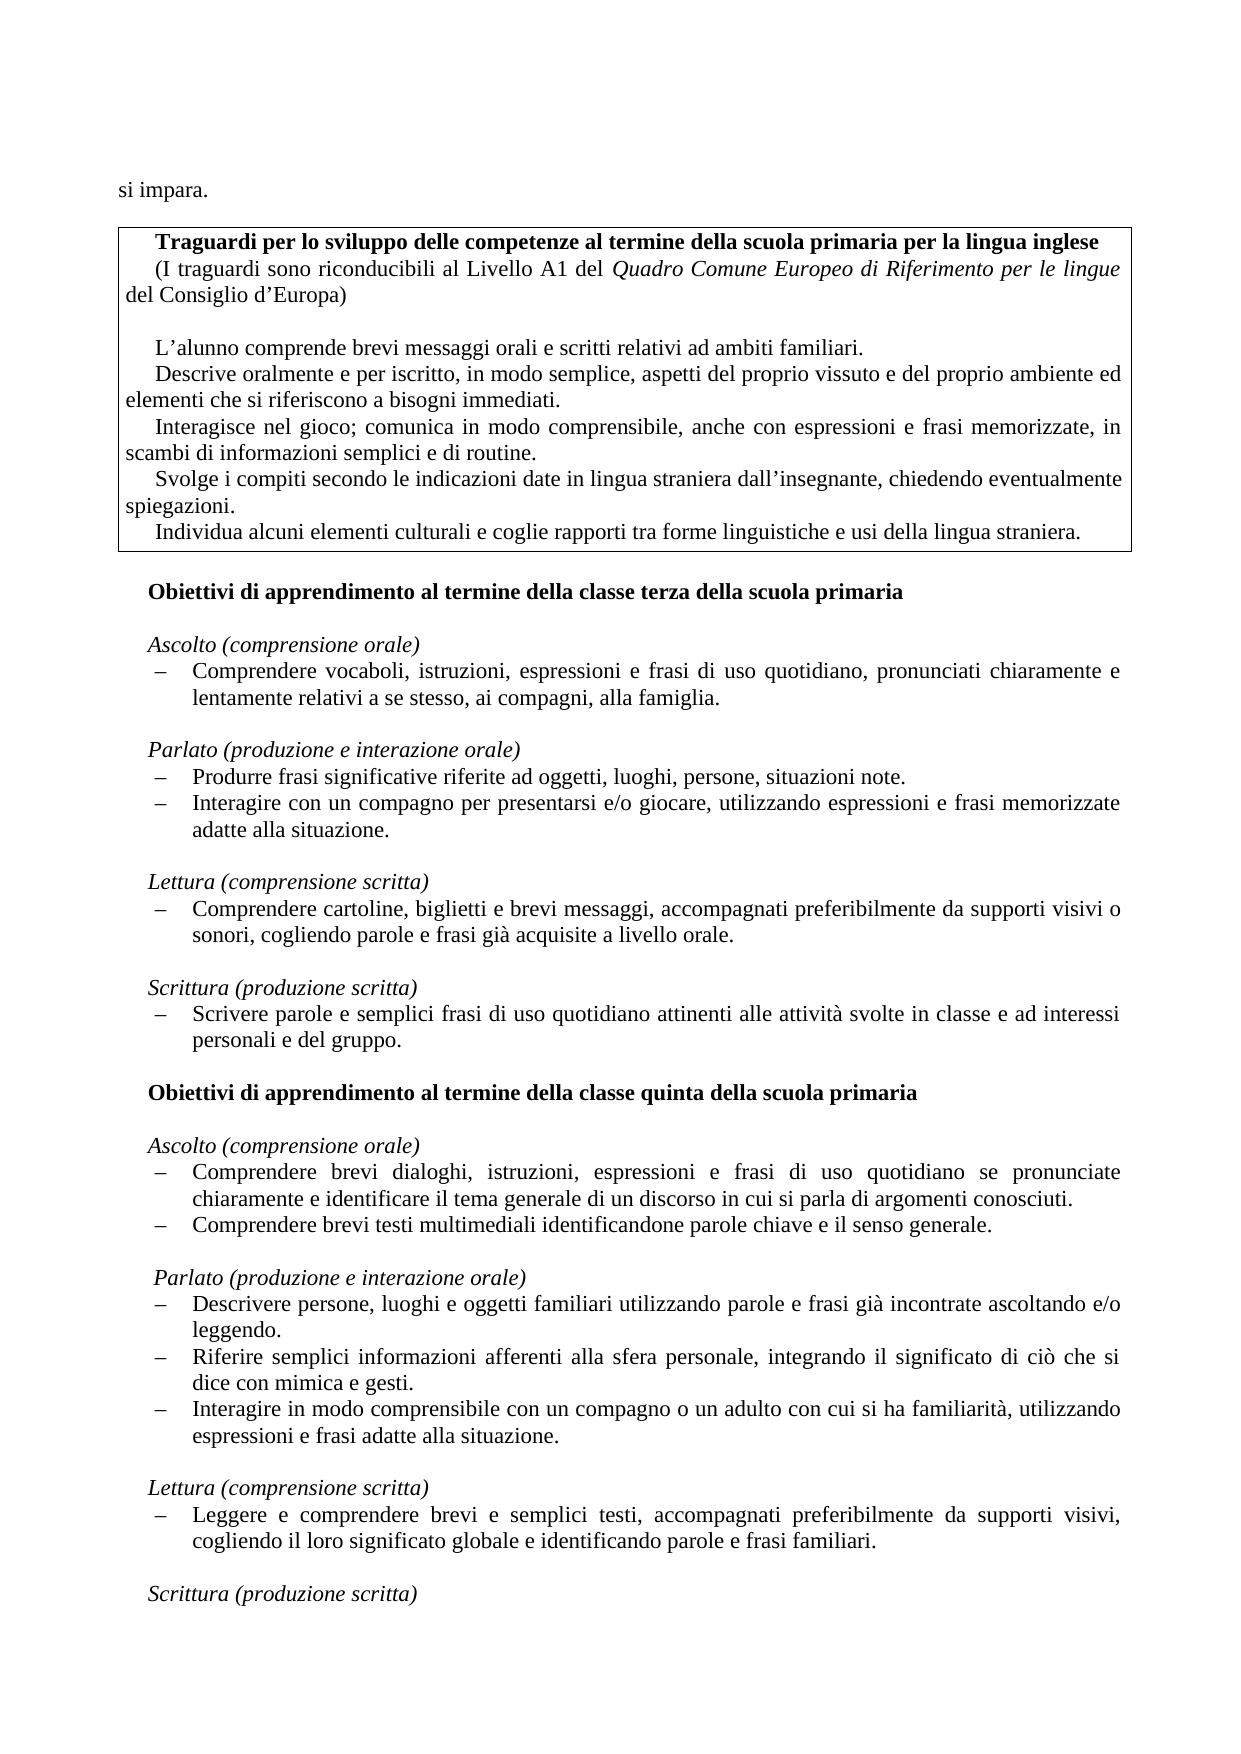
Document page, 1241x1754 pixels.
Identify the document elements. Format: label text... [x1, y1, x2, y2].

text Scrittura (produzione scritta) [118, 974, 1122, 1000]
list Interagire in modo comprensibile con un compagno o un adulto con cui si ha familiarità, utilizzando espressioni e frasi adatte alla situazione. [154, 1395, 1122, 1448]
list Interagire con un compagno per presentarsi e/o giocare, utilizzando espressioni e frasi memorizzate adatte alla situazione. [154, 789, 1122, 842]
list Descrivere persone, luoghi e oggetti familiari utilizzando parole e frasi già incontrate ascoltando e/o leggendo. [154, 1290, 1122, 1343]
list Comprendere brevi dialoghi, istruzioni, espressioni e frasi di uso quotidiano se pronunciate chiaramente e identificare il tema generale di un discorso in cui si parla di argomenti conosciuti. [154, 1158, 1122, 1211]
text Scrittura (produzione scritta) [118, 1580, 1122, 1606]
list Produrre frasi significative riferite ad oggetti, luoghi, persone, situazioni note. [154, 763, 1122, 789]
list Scrivere parole e semplici frasi di uso quotidiano attinenti alle attività svolte in classe e ad interessi personali e del gruppo. [154, 1000, 1122, 1053]
text Parlato (produzione e interazione orale) [118, 737, 1122, 763]
text Lettura (comprensione scritta) [118, 868, 1122, 895]
text Obiettivi di apprendimento al termine della classe quinta della scuola primaria [118, 1079, 1122, 1106]
table_header Traguardi per lo sviluppo delle competenze al termine della scuola primaria per la lingua inglese (I traguardi sono riconducibili al Livello A1 del Quadro Comune Europeo di Riferimento per le lingue del Consiglio d’Europa) L’alunno comprende brevi messaggi orali e scritti relativi ad ambiti familiari. Descrive oralmente e per iscritto, in modo semplice, aspetti del proprio vissuto e del proprio ambiente ed elementi che si riferiscono a bisogni immediati. Interagisce nel gioco; comunica in modo comprensibile, anche con espressioni e frasi memorizzate, in scambi di informazioni semplici e di routine. Svolge i compiti secondo le indicazioni date in lingua straniera dall’insegnante, chiedendo eventualmente spiegazioni. Individua alcuni elementi culturali e coglie rapporti tra forme linguistiche e usi della lingua straniera. [119, 228, 1131, 551]
list Leggere e comprendere brevi e semplici testi, accompagnati preferibilmente da supporti visivi, cogliendo il loro significato globale e identificando parole e frasi familiari. [154, 1501, 1122, 1553]
list Comprendere cartoline, biglietti e brevi messaggi, accompagnati preferibilmente da supporti visivi o sonori, cogliendo parole e frasi già acquisite a livello orale. [154, 895, 1122, 947]
text Obiettivi di apprendimento al termine della classe terza della scuola primaria [118, 578, 1122, 605]
list Comprendere brevi testi multimediali identificandone parole chiave e il senso generale. [154, 1211, 1122, 1237]
text Ascolto (comprensione orale) [118, 631, 1122, 657]
text si impara. [118, 176, 1122, 203]
text Parlato (produzione e interazione orale) [118, 1264, 1122, 1290]
text Lettura (comprensione scritta) [118, 1474, 1122, 1501]
list Riferire semplici informazioni afferenti alla sfera personale, integrando il significato di ciò che si dice con mimica e gesti. [154, 1343, 1122, 1395]
text Ascolto (comprensione orale) [118, 1132, 1122, 1158]
list Comprendere vocaboli, istruzioni, espressioni e frasi di uso quotidiano, pronunciati chiaramente e lentamente relativi a se stesso, ai compagni, alla famiglia. [154, 657, 1122, 710]
